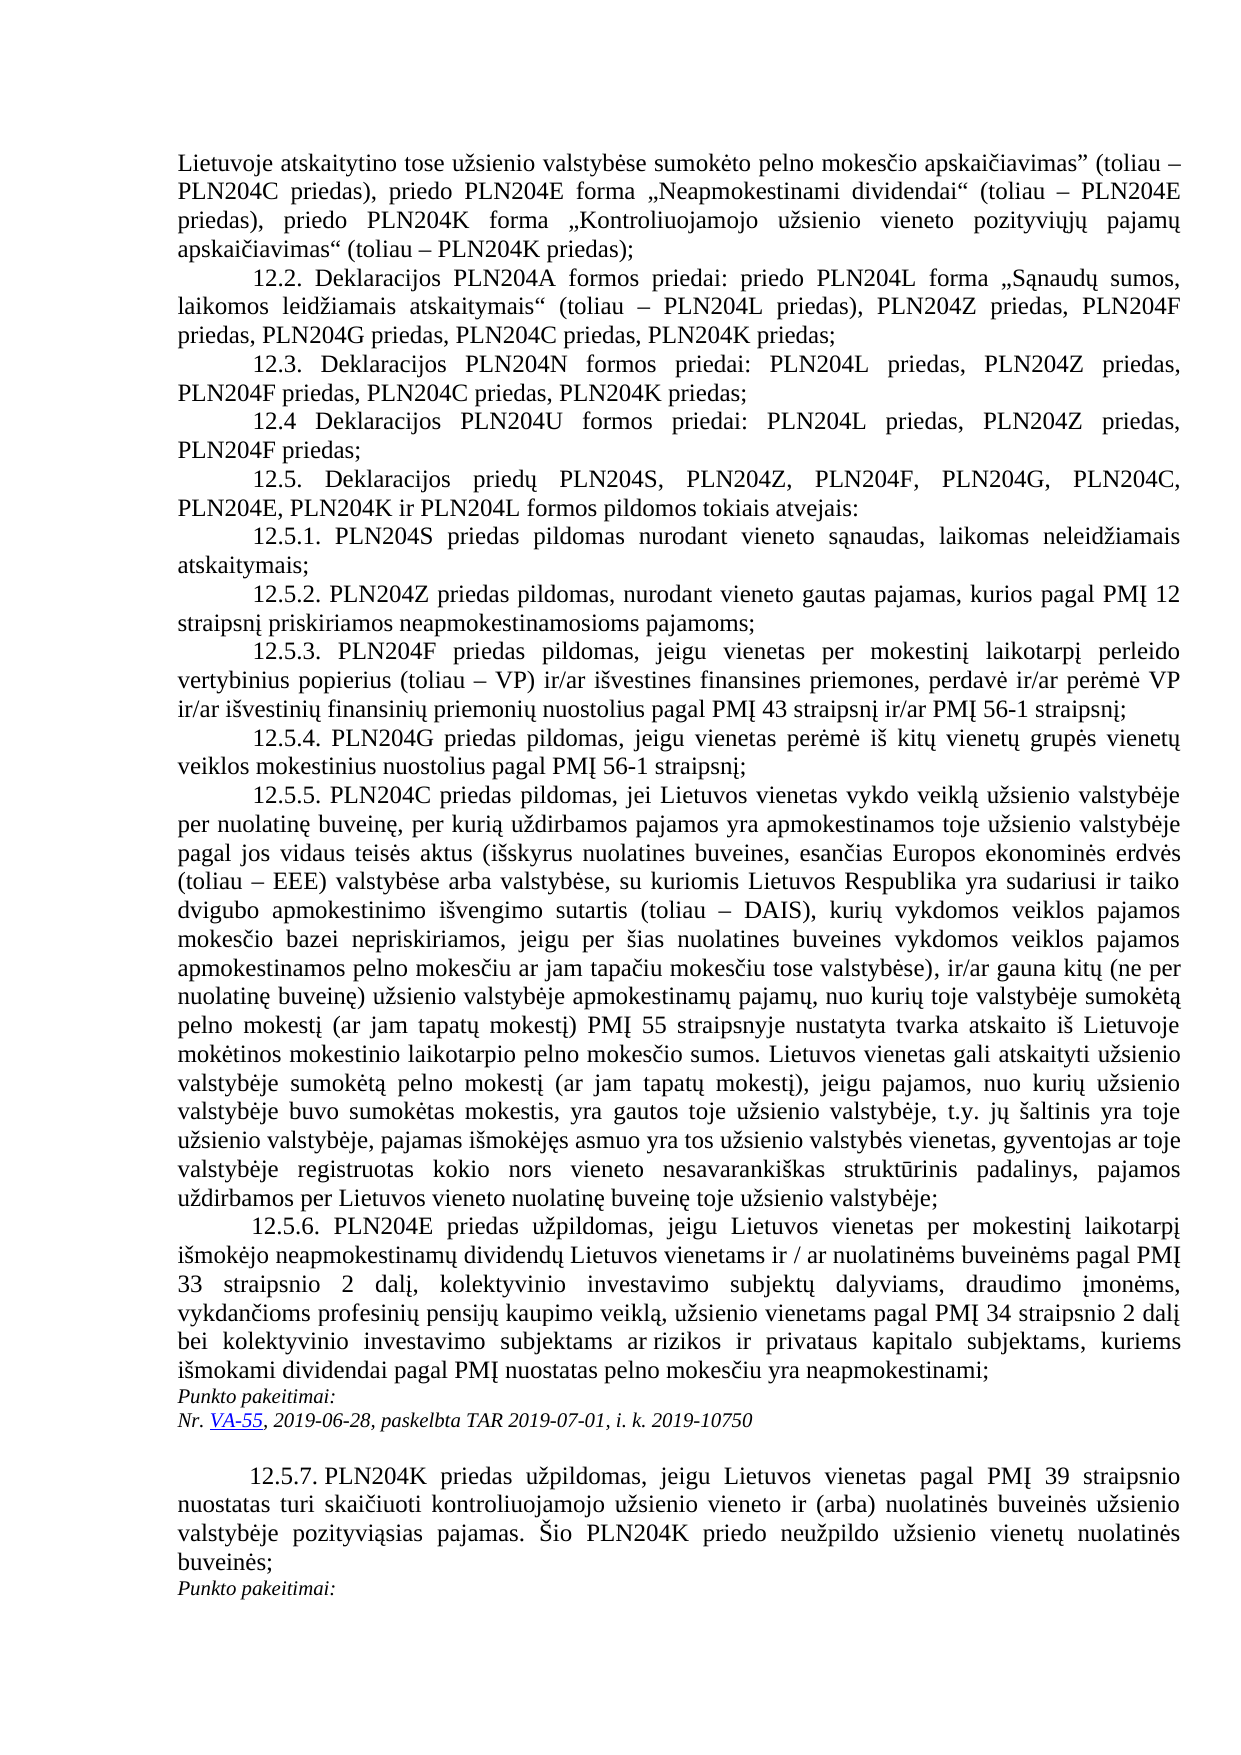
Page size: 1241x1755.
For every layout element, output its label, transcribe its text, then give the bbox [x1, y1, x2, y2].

text 12.5. Deklaracijos priedų PLN204S, PLN204Z, PLN204F, PLN204G, PLN204C, PLN204E, PLN204K ir PLN204L formos pildomos tokiais atvejais: [177, 464, 1181, 521]
text 12.5.3. PLN204F priedas pildomas, jeigu vienetas per mokestinį laikotarpį perleido vertybinius popierius (toliau – VP) ir/ar išvestines finansines priemones, perdavė ir/ar perėmė VP ir/ar išvestinių finansinių priemonių nuostolius pagal PMĮ 43 straipsnį ir/ar PMĮ 56-1 straipsnį; [177, 636, 1181, 723]
text Punkto pakeitimai: [177, 1384, 1181, 1408]
text 12.5.6. PLN204E priedas užpildomas, jeigu Lietuvos vienetas per mokestinį laikotarpį išmokėjo neapmokestinamų dividendų Lietuvos vienetams ir / ar nuolatinėms buveinėms pagal PMĮ 33 straipsnio 2 dalį, kolektyvinio investavimo subjektų dalyviams, draudimo įmonėms, vykdančioms profesinių pensijų kaupimo veiklą, užsienio vienetams pagal PMĮ 34 straipsnio 2 dalį bei kolektyvinio investavimo subjektams ar rizikos ir privataus kapitalo subjektams, kuriems išmokami dividendai pagal PMĮ nuostatas pelno mokesčiu yra neapmokestinami; [177, 1211, 1181, 1384]
text 12.5.7. PLN204K priedas užpildomas, jeigu Lietuvos vienetas pagal PMĮ 39 straipsnio nuostatas turi skaičiuoti kontroliuojamojo užsienio vieneto ir (arba) nuolatinės buveinės užsienio valstybėje pozityviąsias pajamas. Šio PLN204K priedo neužpildo užsienio vienetų nuolatinės buveinės; [177, 1461, 1181, 1576]
text Lietuvoje atskaitytino tose užsienio valstybėse sumokėto pelno mokesčio apskaičiavimas” (toliau – PLN204C priedas), priedo PLN204E forma „Neapmokestinami dividendai“ (toliau – PLN204E priedas), priedo PLN204K forma „Kontroliuojamojo užsienio vieneto pozityviųjų pajamų apskaičiavimas“ (toliau – PLN204K priedas); [177, 148, 1181, 263]
text Nr. VA-55, 2019-06-28, paskelbta TAR 2019-07-01, i. k. 2019-10750 [177, 1408, 1181, 1432]
text 12.5.4. PLN204G priedas pildomas, jeigu vienetas perėmė iš kitų vienetų grupės vienetų veiklos mokestinius nuostolius pagal PMĮ 56-1 straipsnį; [177, 723, 1181, 780]
text 12.5.1. PLN204S priedas pildomas nurodant vieneto sąnaudas, laikomas neleidžiamais atskaitymais; [177, 521, 1181, 579]
text 12.2. Deklaracijos PLN204A formos priedai: priedo PLN204L forma „Sąnaudų sumos, laikomos leidžiamais atskaitymais“ (toliau – PLN204L priedas), PLN204Z priedas, PLN204F priedas, PLN204G priedas, PLN204C priedas, PLN204K priedas; [177, 263, 1181, 349]
text Punkto pakeitimai: [177, 1576, 1181, 1600]
text 12.5.5. PLN204C priedas pildomas, jei Lietuvos vienetas vykdo veiklą užsienio valstybėje per nuolatinę buveinę, per kurią uždirbamos pajamos yra apmokestinamos toje užsienio valstybėje pagal jos vidaus teisės aktus (išskyrus nuolatines buveines, esančias Europos ekonominės erdvės (toliau – EEE) valstybėse arba valstybėse, su kuriomis Lietuvos Respublika yra sudariusi ir taiko dvigubo apmokestinimo išvengimo sutartis (toliau – DAIS), kurių vykdomos veiklos pajamos mokesčio bazei nepriskiriamos, jeigu per šias nuolatines buveines vykdomos veiklos pajamos apmokestinamos pelno mokesčiu ar jam tapačiu mokesčiu tose valstybėse), ir/ar gauna kitų (ne per nuolatinę buveinę) užsienio valstybėje apmokestinamų pajamų, nuo kurių toje valstybėje sumokėtą pelno mokestį (ar jam tapatų mokestį) PMĮ 55 straipsnyje nustatyta tvarka atskaito iš Lietuvoje mokėtinos mokestinio laikotarpio pelno mokesčio sumos. Lietuvos vienetas gali atskaityti užsienio valstybėje sumokėtą pelno mokestį (ar jam tapatų mokestį), jeigu pajamos, nuo kurių užsienio valstybėje buvo sumokėtas mokestis, yra gautos toje užsienio valstybėje, t.y. jų šaltinis yra toje užsienio valstybėje, pajamas išmokėjęs asmuo yra tos užsienio valstybės vienetas, gyventojas ar toje valstybėje registruotas kokio nors vieneto nesavarankiškas struktūrinis padalinys, pajamos uždirbamos per Lietuvos vieneto nuolatinę buveinę toje užsienio valstybėje; [177, 780, 1181, 1211]
text 12.4 Deklaracijos PLN204U formos priedai: PLN204L priedas, PLN204Z priedas, PLN204F priedas; [177, 406, 1181, 464]
text 12.3. Deklaracijos PLN204N formos priedai: PLN204L priedas, PLN204Z priedas, PLN204F priedas, PLN204C priedas, PLN204K priedas; [177, 349, 1181, 406]
text 12.5.2. PLN204Z priedas pildomas, nurodant vieneto gautas pajamas, kurios pagal PMĮ 12 straipsnį priskiriamos neapmokestinamosioms pajamoms; [177, 579, 1181, 636]
